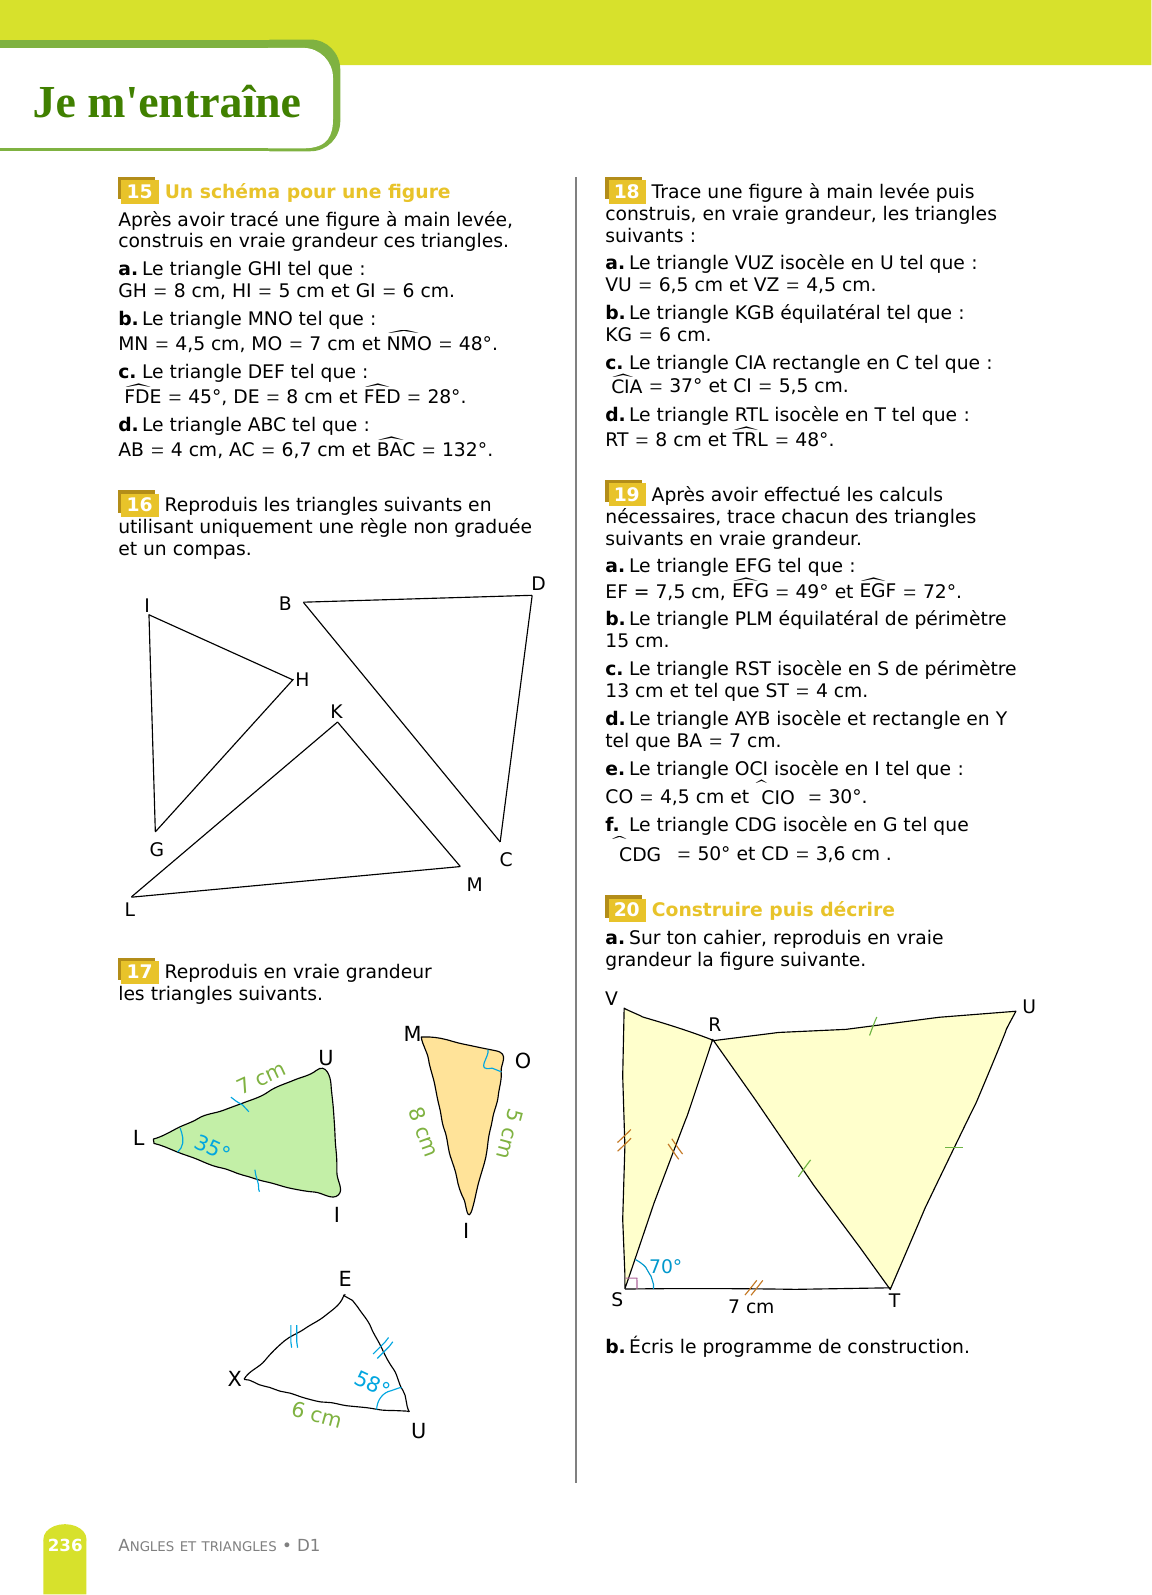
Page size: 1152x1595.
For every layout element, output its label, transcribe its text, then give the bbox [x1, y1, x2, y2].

subtitle Le triangle GHI tel que : GH = 8 cm, HI = 5 cm et GI = 6 cm. [118, 258, 546, 302]
subtitle Le triangle CIA rectangle en C tel que : = 37° et CI = 5,5 cm. [605, 352, 1033, 398]
subtitle Le triangle CDG isocèle en G tel que = 50° et CD = 3,6 cm . [605, 814, 1033, 866]
subtitle Trace une figure à main levée puis construis, en vraie grandeur, les triangles suivants : [605, 177, 1033, 246]
list Sur ton cahier, reproduis en vraie grandeur la figure suivante. [605, 927, 1033, 971]
subtitle Reproduis les triangles suivants en utilisant uniquement une règle non graduée et un compas. [118, 490, 546, 560]
subtitle Reproduis en vraie grandeur les triangles suivants. [118, 958, 546, 1005]
subtitle Le triangle PLM équilatéral de périmètre 15 cm. [605, 608, 1033, 652]
subtitle Le triangle DEF tel que : = 45°, DE = 8 cm et= 28°. [118, 361, 546, 408]
subtitle Le triangle VUZ isocèle en U tel que : VU = 6,5 cm et VZ = 4,5 cm. [605, 252, 1033, 296]
subtitle Le triangle KGB équilatéral tel que : KG = 6 cm. [605, 302, 1033, 346]
subtitle Un schéma pour une figure [155, 177, 546, 203]
list Écris le programme de construction. [605, 1336, 1033, 1358]
subtitle Le triangle MNO tel que : MN = 4,5 cm, MO = 7 cm et= 48°. [118, 308, 546, 355]
subtitle Après avoir effectué les calculs nécessaires, trace chacun des triangles suivants en vraie grandeur. [605, 480, 1033, 549]
subtitle Le triangle AYB isocèle et rectangle en Y tel que BA = 7 cm. [605, 708, 1033, 752]
subtitle Le triangle ABC tel que : AB = 4 cm, AC = 6,7 cm et= 132°. [118, 414, 546, 461]
subtitle Le triangle RST isocèle en S de périmètre 13 cm et tel que ST = 4 cm. [605, 658, 1033, 702]
subtitle Construire puis décrire [642, 895, 1033, 921]
subtitle Le triangle OCI isocèle en I tel que : CO = 4,5 cm et= 30°. [605, 757, 1033, 808]
subtitle Le triangle EFG tel que : EF = 7,5 cm,= 49° et= 72°. [605, 555, 1033, 602]
text Après avoir tracé une figure à main levée, construis en vraie grandeur ces triangles. [118, 209, 546, 252]
subtitle Le triangle RTL isocèle en T tel que : RT = 8 cm et= 48°. [605, 404, 1033, 451]
